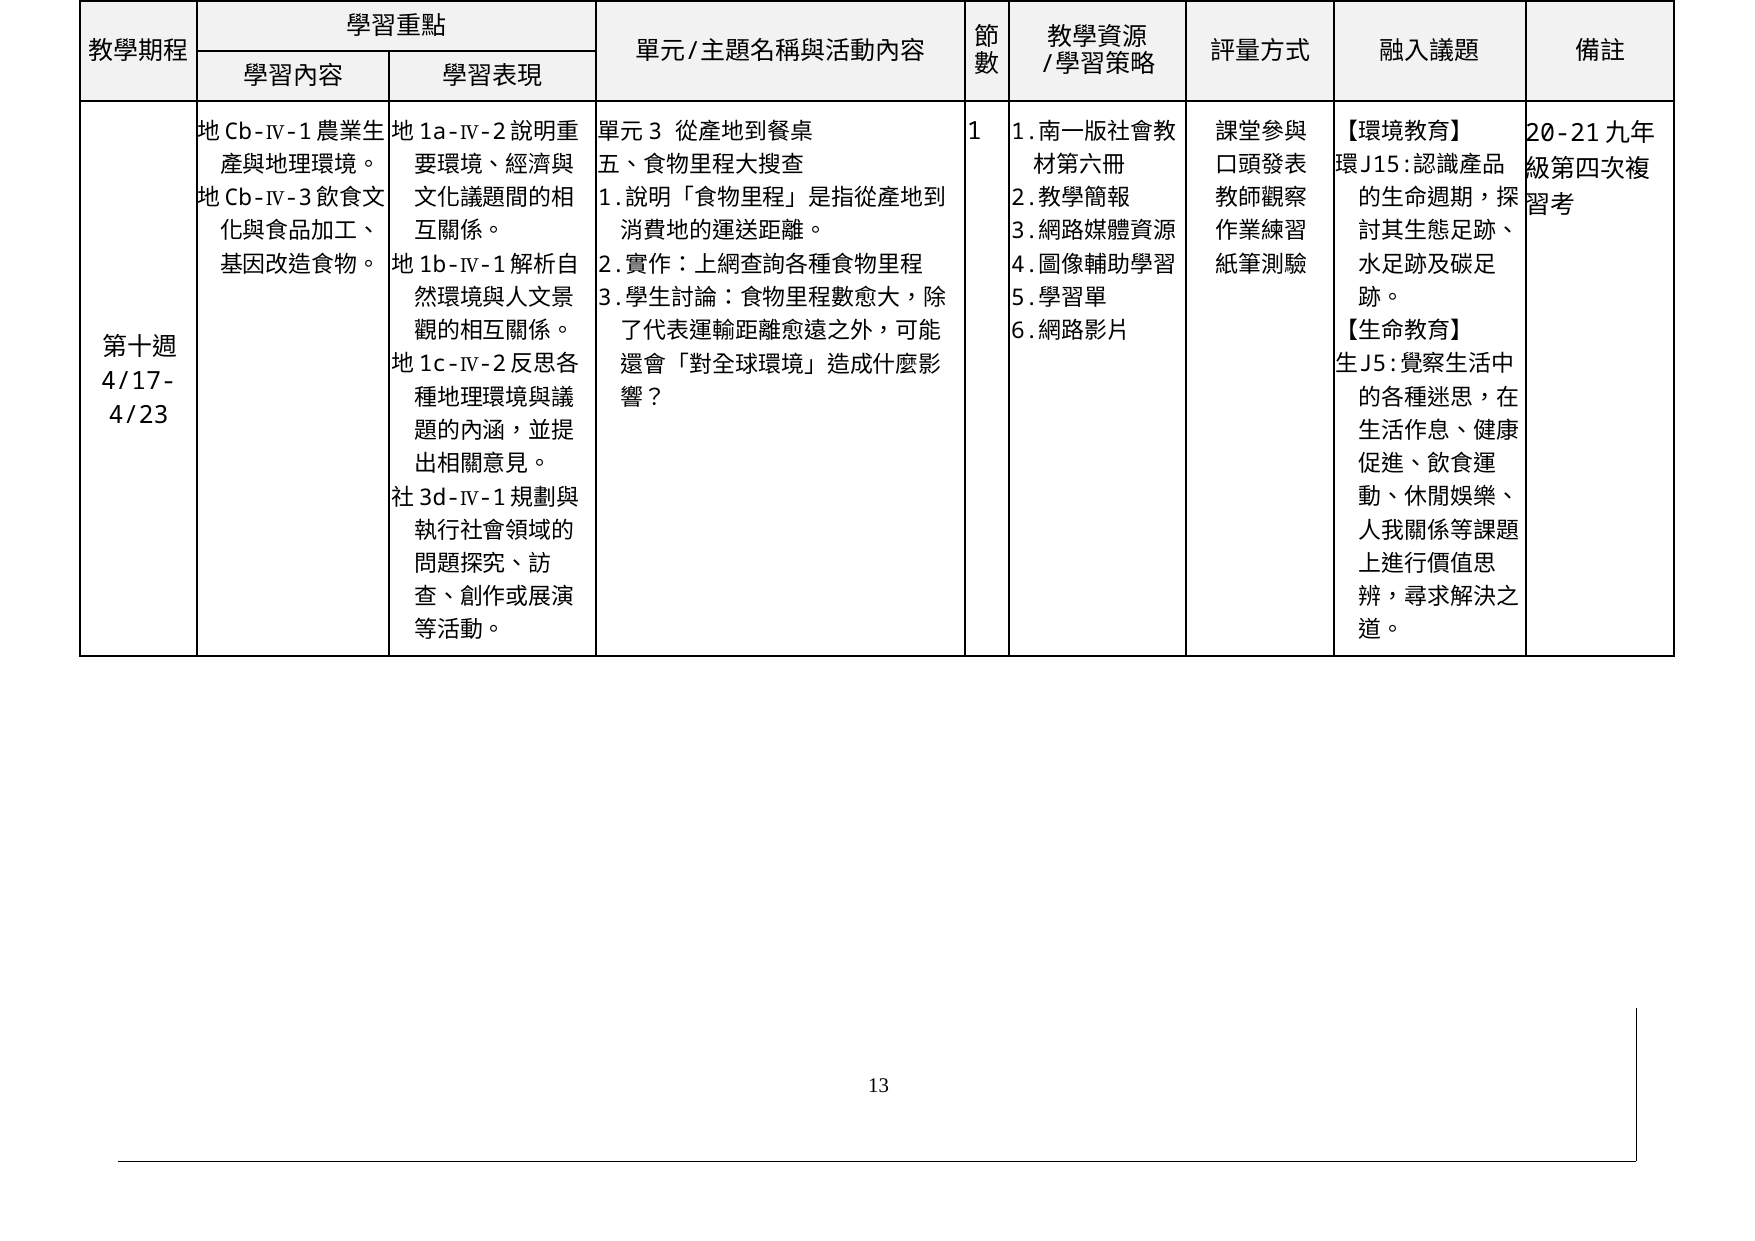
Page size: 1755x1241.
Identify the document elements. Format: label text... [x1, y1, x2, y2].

table_header 評量方式 [1187, 2, 1333, 100]
table_cell 1 [966, 102, 1008, 655]
table_header 融入議題 [1335, 2, 1525, 100]
table_cell 第十週4/17-4/23 [81, 102, 196, 655]
table_cell 20-21九年級第四次複習考 [1527, 102, 1673, 655]
table_cell 課堂參與 口頭發表 教師觀察 作業練習 紙筆測驗 [1187, 102, 1333, 655]
table_header 學習重點 [198, 2, 595, 50]
table_cell 學習內容 [198, 52, 388, 100]
table_cell 地Cb-Ⅳ-1農業生產與地理環境。 地Cb-Ⅳ-3飲食文化與食品加工、基因改造食物。 [198, 102, 388, 655]
table_cell 單元3 從產地到餐桌 五、食物里程大搜查 1.說明「食物里程」是指從產地到消費地的運送距離。 2.實作：上網查詢各種食物里程 3.學生討論：食物里程數愈大，除了代表運輸距離愈遠之外，可能還會「對全球環境」造成什麼影響？ [597, 102, 964, 655]
table_header 教學資源 /學習策略 [1010, 2, 1185, 100]
table_header 備註 [1527, 2, 1673, 100]
table_cell 學習表現 [390, 52, 595, 100]
table_header 節 數 [966, 2, 1008, 100]
table_header 教學期程 [81, 2, 196, 100]
table_cell 地1a-Ⅳ-2說明重要環境、經濟與文化議題間的相互關係。 地1b-Ⅳ-1解析自然環境與人文景觀的相互關係。 地1c-Ⅳ-2反思各種地理環境與議題的內涵，並提出相關意見。 社3d-Ⅳ-1規劃與執行社會領域的問題探究、訪查、創作或展演等活動。 [390, 102, 595, 655]
table_cell 【環境教育】 環J15:認識產品的生命週期，探討其生態足跡、水足跡及碳足跡。 【生命教育】 生J5:覺察生活中的各種迷思，在生活作息、健康促進、飲食運動、休閒娛樂、人我關係等課題上進行價值思辨，尋求解決之道。 [1335, 102, 1525, 655]
table_header 單元/主題名稱與活動內容 [597, 2, 964, 100]
table_cell 1.南一版社會教材第六冊 2.教學簡報 3.網路媒體資源 4.圖像輔助學習 5.學習單 6.網路影片 [1010, 102, 1185, 655]
